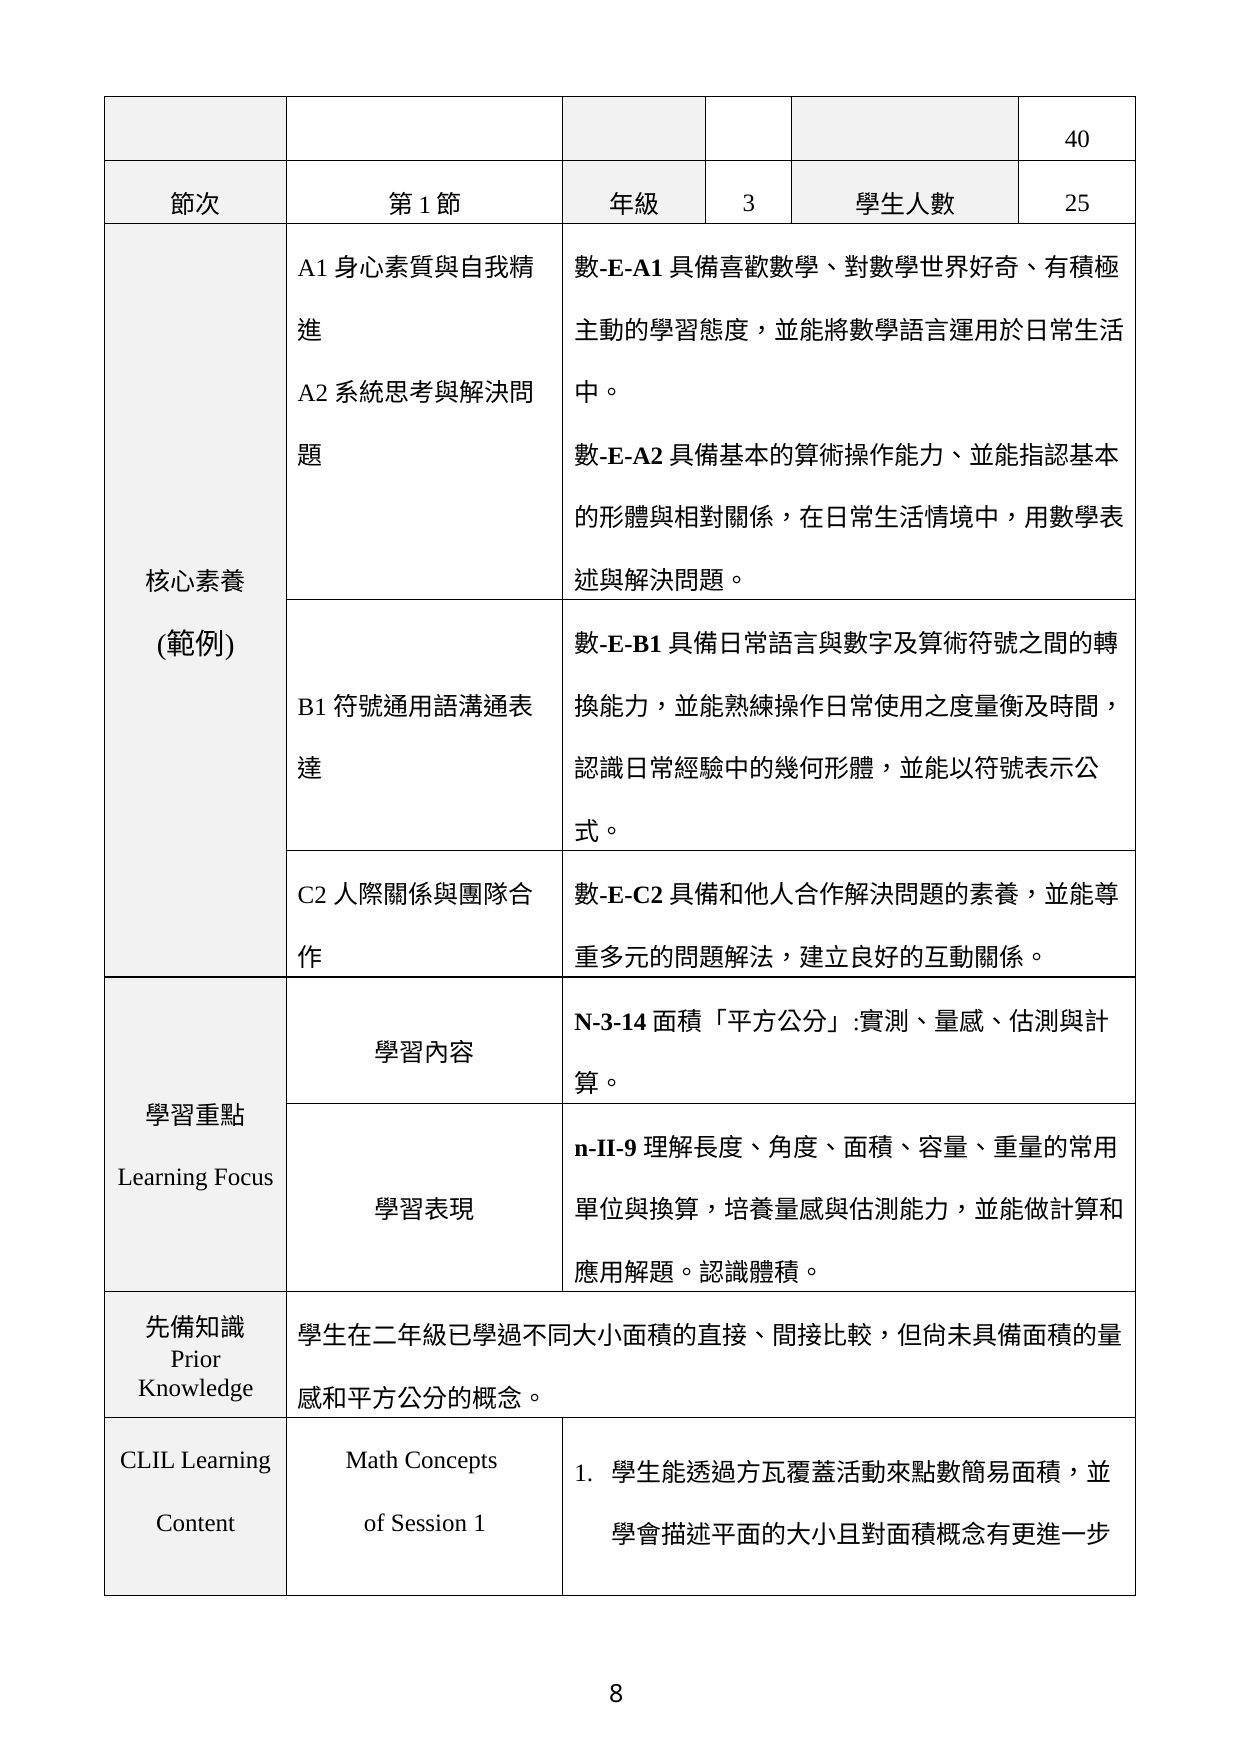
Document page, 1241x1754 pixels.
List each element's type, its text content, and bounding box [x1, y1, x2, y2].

table_cell 25 [1019, 161, 1135, 223]
table_header [287, 97, 562, 160]
table_cell 先備知識 Prior Knowledge [105, 1292, 286, 1417]
table_cell Math Concepts of Session 1 [287, 1418, 562, 1595]
table_header 40 [1019, 97, 1135, 160]
table_cell N-3-14 面積「平方公分」:實測、量感、估測與計算。 [563, 978, 1135, 1102]
table_cell 節次 [105, 161, 286, 223]
table_header [706, 97, 791, 160]
table_cell 學生能透過方瓦覆蓋活動來點數簡易面積，並學會描述平面的大小且對面積概念有更進一步認識。 學生能學會面積單位「平方公分」。 學生能運用對面積的理解來檢視生活中的物品。 [563, 1418, 1135, 1595]
table_cell 數-E-C2 具備和他人合作解決問題的素養，並能尊重多元的問題解法，建立良好的互動關係。 [563, 851, 1135, 976]
table_cell 數-E-A1 具備喜歡數學、對數學世界好奇、有積極主動的學習態度，並能將數學語言運用於日常生活中。 數-E-A2 具備基本的算術操作能力、並能指認基本的形體與相對關係，在日常生活情境中，用數學表述與解決問題。 [563, 224, 1135, 599]
table_header [105, 97, 286, 160]
table_cell 學習重點 Learning Focus [105, 978, 286, 1291]
table_header [563, 97, 705, 160]
table_header [792, 97, 1018, 160]
table_cell 年級 [563, 161, 705, 223]
table_cell 學習表現 [287, 1104, 562, 1291]
table_cell 學生在二年級已學過不同大小面積的直接、間接比較，但尙未具備面積的量感和平方公分的概念。 [287, 1292, 1135, 1417]
table_cell A1 身心素質與自我精進 A2 系統思考與解決問題 [287, 224, 562, 599]
table_cell 第1節 [287, 161, 562, 223]
table_cell 學習內容 [287, 978, 562, 1102]
table_cell 學生人數 [792, 161, 1018, 223]
table_cell 核心素養 (範例) [105, 224, 286, 976]
table_cell 3 [706, 161, 791, 223]
table_cell CLIL Learning Content [105, 1418, 286, 1595]
table_cell C2 人際關係與團隊合作 [287, 851, 562, 976]
table_cell 數-E-B1 具備日常語言與數字及算術符號之間的轉換能力，並能熟練操作日常使用之度量衡及時間，認識日常經驗中的幾何形體，並能以符號表示公式。 [563, 600, 1135, 850]
table_cell n-II-9 理解長度、角度、面積、容量、重量的常用單位與換算，培養量感與估測能力，並能做計算和應用解題。認識體積。 [563, 1104, 1135, 1291]
table_cell B1 符號通用語溝通表達 [287, 600, 562, 850]
